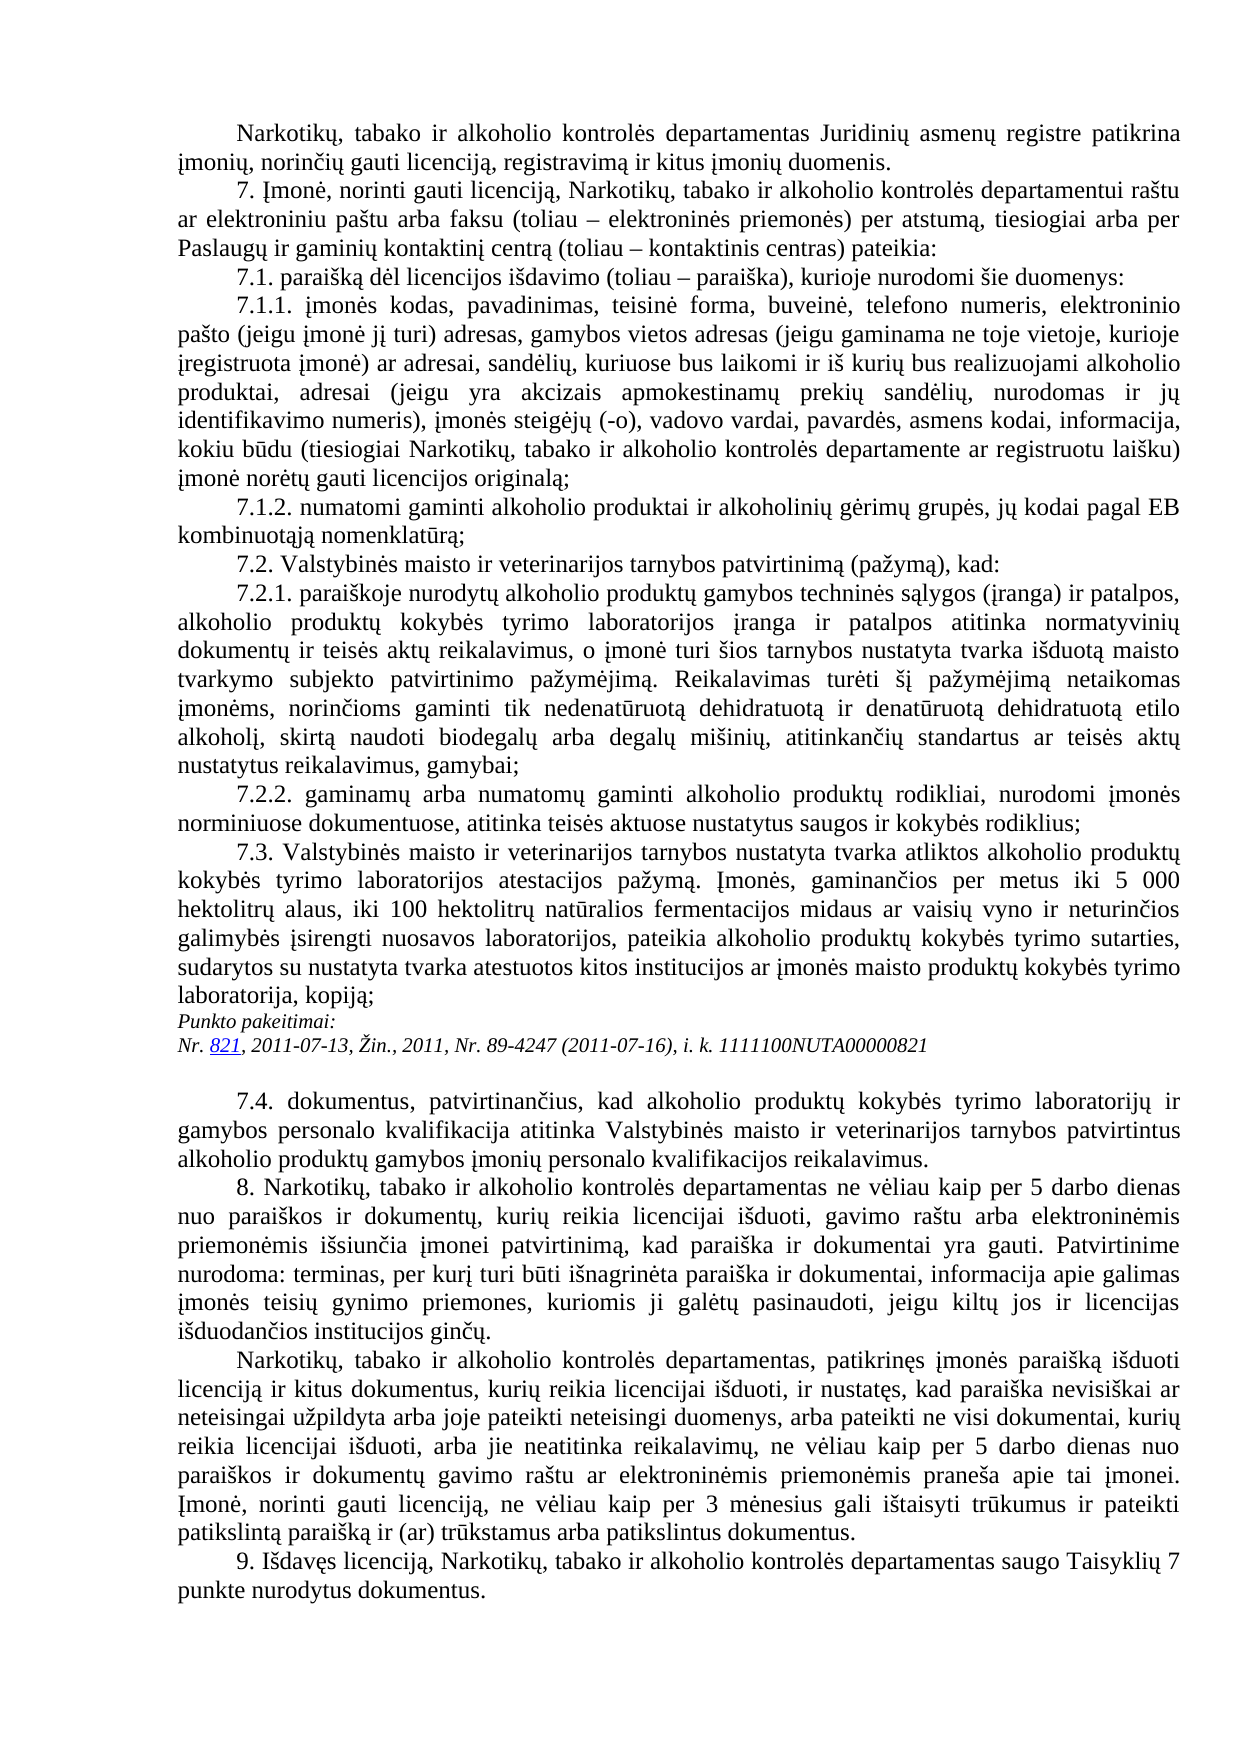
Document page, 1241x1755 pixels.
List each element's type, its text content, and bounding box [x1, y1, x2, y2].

text Nr. 821, 2011-07-13, Žin., 2011, Nr. 89-4247 (2011-07-16), i. k. 1111100NUTA00000821 [177, 1033, 1181, 1057]
text Narkotikų, tabako ir alkoholio kontrolės departamentas Juridinių asmenų registre patikrina įmonių, norinčių gauti licenciją, registravimą ir kitus įmonių duomenis. [177, 118, 1181, 176]
text 7.2.1. paraiškoje nurodytų alkoholio produktų gamybos techninės sąlygos (įranga) ir patalpos, alkoholio produktų kokybės tyrimo laboratorijos įranga ir patalpos atitinka normatyvinių dokumentų ir teisės aktų reikalavimus, o įmonė turi šios tarnybos nustatyta tvarka išduotą maisto tvarkymo subjekto patvirtinimo pažymėjimą. Reikalavimas turėti šį pažymėjimą netaikomas įmonėms, norinčioms gaminti tik nedenatūruotą dehidratuotą ir denatūruotą dehidratuotą etilo alkoholį, skirtą naudoti biodegalų arba degalų mišinių, atitinkančių standartus ar teisės aktų nustatytus reikalavimus, gamybai; [177, 578, 1181, 779]
text 9. Išdavęs licenciją, Narkotikų, tabako ir alkoholio kontrolės departamentas saugo Taisyklių 7 punkte nurodytus dokumentus. [177, 1546, 1181, 1604]
text 7.2. Valstybinės maisto ir veterinarijos tarnybos patvirtinimą (pažymą), kad: [177, 549, 1181, 578]
text 7.4. dokumentus, patvirtinančius, kad alkoholio produktų kokybės tyrimo laboratorijų ir gamybos personalo kvalifikacija atitinka Valstybinės maisto ir veterinarijos tarnybos patvirtintus alkoholio produktų gamybos įmonių personalo kvalifikacijos reikalavimus. [177, 1086, 1181, 1172]
text Narkotikų, tabako ir alkoholio kontrolės departamentas, patikrinęs įmonės paraišką išduoti licenciją ir kitus dokumentus, kurių reikia licencijai išduoti, ir nustatęs, kad paraiška nevisiškai ar neteisingai užpildyta arba joje pateikti neteisingi duomenys, arba pateikti ne visi dokumentai, kurių reikia licencijai išduoti, arba jie neatitinka reikalavimų, ne vėliau kaip per 5 darbo dienas nuo paraiškos ir dokumentų gavimo raštu ar elektroninėmis priemonėmis praneša apie tai įmonei. Įmonė, norinti gauti licenciją, ne vėliau kaip per 3 mėnesius gali ištaisyti trūkumus ir pateikti patikslintą paraišką ir (ar) trūkstamus arba patikslintus dokumentus. [177, 1345, 1181, 1546]
text 7.1. paraišką dėl licencijos išdavimo (toliau – paraiška), kurioje nurodomi šie duomenys: [177, 262, 1181, 291]
text Punkto pakeitimai: [177, 1009, 1181, 1033]
text 7.2.2. gaminamų arba numatomų gaminti alkoholio produktų rodikliai, nurodomi įmonės norminiuose dokumentuose, atitinka teisės aktuose nustatytus saugos ir kokybės rodiklius; [177, 779, 1181, 837]
text 7.1.2. numatomi gaminti alkoholio produktai ir alkoholinių gėrimų grupės, jų kodai pagal EB kombinuotąją nomenklatūrą; [177, 492, 1181, 549]
text 7.1.1. įmonės kodas, pavadinimas, teisinė forma, buveinė, telefono numeris, elektroninio pašto (jeigu įmonė jį turi) adresas, gamybos vietos adresas (jeigu gaminama ne toje vietoje, kurioje įregistruota įmonė) ar adresai, sandėlių, kuriuose bus laikomi ir iš kurių bus realizuojami alkoholio produktai, adresai (jeigu yra akcizais apmokestinamų prekių sandėlių, nurodomas ir jų identifikavimo numeris), įmonės steigėjų (-o), vadovo vardai, pavardės, asmens kodai, informacija, kokiu būdu (tiesiogiai Narkotikų, tabako ir alkoholio kontrolės departamente ar registruotu laišku) įmonė norėtų gauti licencijos originalą; [177, 291, 1181, 492]
text 8. Narkotikų, tabako ir alkoholio kontrolės departamentas ne vėliau kaip per 5 darbo dienas nuo paraiškos ir dokumentų, kurių reikia licencijai išduoti, gavimo raštu arba elektroninėmis priemonėmis išsiunčia įmonei patvirtinimą, kad paraiška ir dokumentai yra gauti. Patvirtinime nurodoma: terminas, per kurį turi būti išnagrinėta paraiška ir dokumentai, informacija apie galimas įmonės teisių gynimo priemones, kuriomis ji galėtų pasinaudoti, jeigu kiltų jos ir licencijas išduodančios institucijos ginčų. [177, 1172, 1181, 1345]
text 7.3. Valstybinės maisto ir veterinarijos tarnybos nustatyta tvarka atliktos alkoholio produktų kokybės tyrimo laboratorijos atestacijos pažymą. Įmonės, gaminančios per metus iki 5 000 hektolitrų alaus, iki 100 hektolitrų natūralios fermentacijos midaus ar vaisių vyno ir neturinčios galimybės įsirengti nuosavos laboratorijos, pateikia alkoholio produktų kokybės tyrimo sutarties, sudarytos su nustatyta tvarka atestuotos kitos institucijos ar įmonės maisto produktų kokybės tyrimo laboratorija, kopiją; [177, 837, 1181, 1009]
text 7. Įmonė, norinti gauti licenciją, Narkotikų, tabako ir alkoholio kontrolės departamentui raštu ar elektroniniu paštu arba faksu (toliau – elektroninės priemonės) per atstumą, tiesiogiai arba per Paslaugų ir gaminių kontaktinį centrą (toliau – kontaktinis centras) pateikia: [177, 176, 1181, 262]
